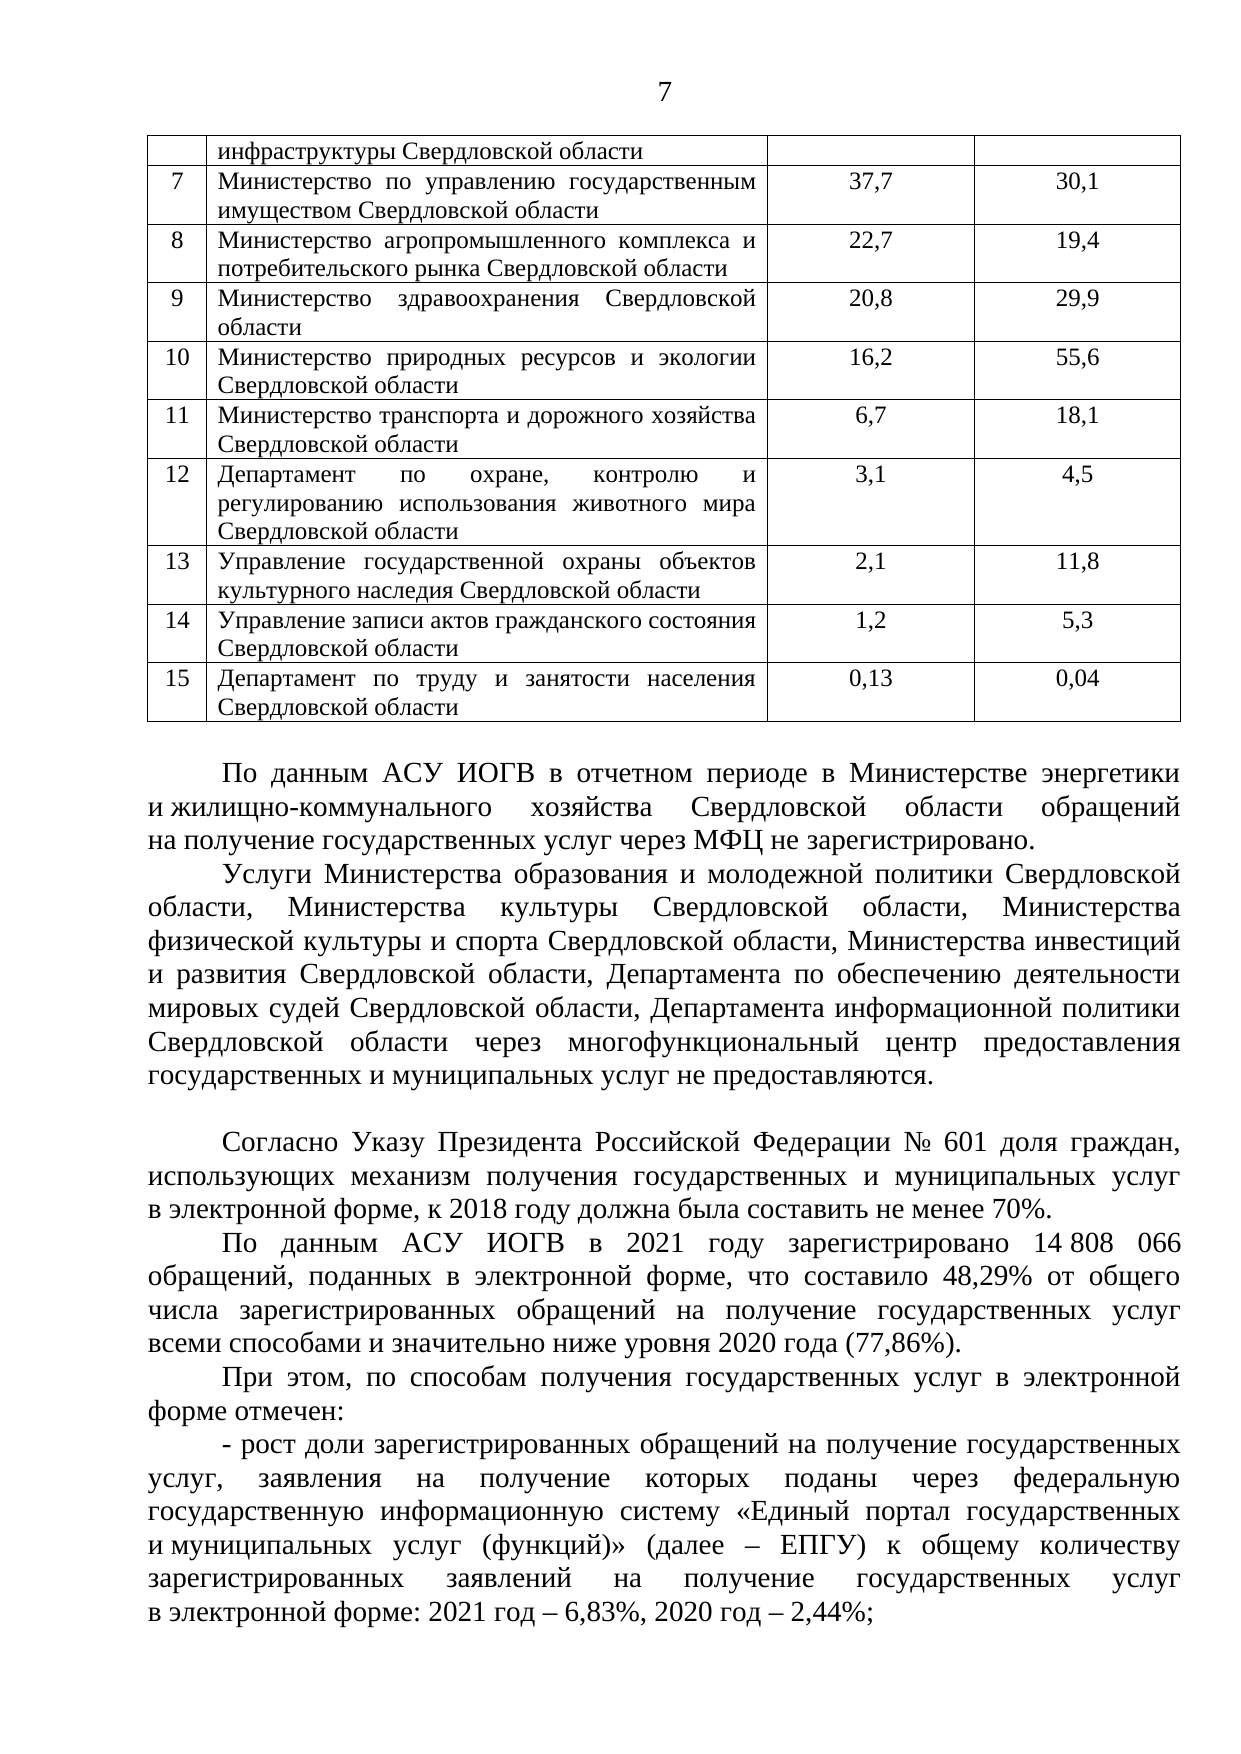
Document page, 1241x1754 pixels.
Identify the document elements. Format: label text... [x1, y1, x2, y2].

table_cell Министерство здравоохранения Свердловской области [207, 283, 767, 341]
table_cell 1,2 [768, 605, 974, 662]
text По данным АСУ ИОГВ в 2021 году зарегистрировано 14 808 066 обращений, поданных в электронной форме, что составило 48,29% от общего числа зарегистрированных обращений на получение государственных услуг всеми способами и значительно ниже уровня 2020 года (77,86%). [148, 1225, 1181, 1359]
table_cell 15 [148, 663, 206, 721]
table_cell 11,8 [975, 546, 1180, 604]
table_cell 22,7 [768, 225, 974, 282]
table_cell 4,5 [975, 459, 1180, 545]
table_cell 13 [148, 546, 206, 604]
table_cell 18,1 [975, 400, 1180, 458]
table_cell Министерство природных ресурсов и экологии Свердловской области [207, 342, 767, 399]
table_cell 9 [148, 283, 206, 341]
table_cell Министерство по управлению государственным имуществом Свердловской области [207, 166, 767, 224]
text Услуги Министерства образования и молодежной политики Свердловской области, Министерства культуры Свердловской области, Министерства физической культуры и спорта Свердловской области, Министерства инвестиций и развития Свердловской области, Департамента по обеспечению деятельности мировых судей Свердловской области, Департамента информационной политики Свердловской области через многофункциональный центр предоставления государственных и муниципальных услуг не предоставляются. [148, 856, 1181, 1091]
table_cell 6,7 [768, 400, 974, 458]
text Согласно Указу Президента Российской Федерации № 601 доля граждан, использующих механизм получения государственных и муниципальных услуг в электронной форме, к 2018 году должна была составить не менее 70%. [148, 1124, 1181, 1225]
table_cell [148, 136, 206, 165]
table_cell [975, 136, 1180, 165]
table_cell Управление записи актов гражданского состояния Свердловской области [207, 605, 767, 662]
table_cell 16,2 [768, 342, 974, 399]
table_cell Департамент по труду и занятости населения Свердловской области [207, 663, 767, 721]
table_cell 19,4 [975, 225, 1180, 282]
text - рост доли зарегистрированных обращений на получение государственных услуг, заявления на получение которых поданы через федеральную государственную информационную систему «Единый портал государственных и муниципальных услуг (функций)» (далее – ЕПГУ) к общему количеству зарегистрированных заявлений на получение государственных услуг в электронной форме: 2021 год – 6,83%, 2020 год – 2,44%; [148, 1426, 1181, 1627]
table_cell 12 [148, 459, 206, 545]
table_cell Управление государственной охраны объектов культурного наследия Свердловской области [207, 546, 767, 604]
table_cell Министерство агропромышленного комплекса и потребительского рынка Свердловской области [207, 225, 767, 282]
table_cell инфраструктуры Свердловской области [207, 136, 767, 165]
table_cell 5,3 [975, 605, 1180, 662]
table_cell 30,1 [975, 166, 1180, 224]
table_cell 14 [148, 605, 206, 662]
table_cell 37,7 [768, 166, 974, 224]
text При этом, по способам получения государственных услуг в электронной форме отмечен: [148, 1359, 1181, 1426]
table_cell 20,8 [768, 283, 974, 341]
table_cell 10 [148, 342, 206, 399]
table_cell 55,6 [975, 342, 1180, 399]
table_cell Министерство транспорта и дорожного хозяйства Свердловской области [207, 400, 767, 458]
table_cell [768, 136, 974, 165]
table_cell 3,1 [768, 459, 974, 545]
table_cell 2,1 [768, 546, 974, 604]
table_cell 0,04 [975, 663, 1180, 721]
table_cell 29,9 [975, 283, 1180, 341]
table_cell 11 [148, 400, 206, 458]
table_cell 7 [148, 166, 206, 224]
table_cell 0,13 [768, 663, 974, 721]
text По данным АСУ ИОГВ в отчетном периоде в Министерстве энергетики и жилищно-коммунального хозяйства Свердловской области обращений на получение государственных услуг через МФЦ не зарегистрировано. [148, 755, 1181, 856]
table_cell Департамент по охране, контролю и регулированию использования животного мира Свердловской области [207, 459, 767, 545]
table_cell 8 [148, 225, 206, 282]
